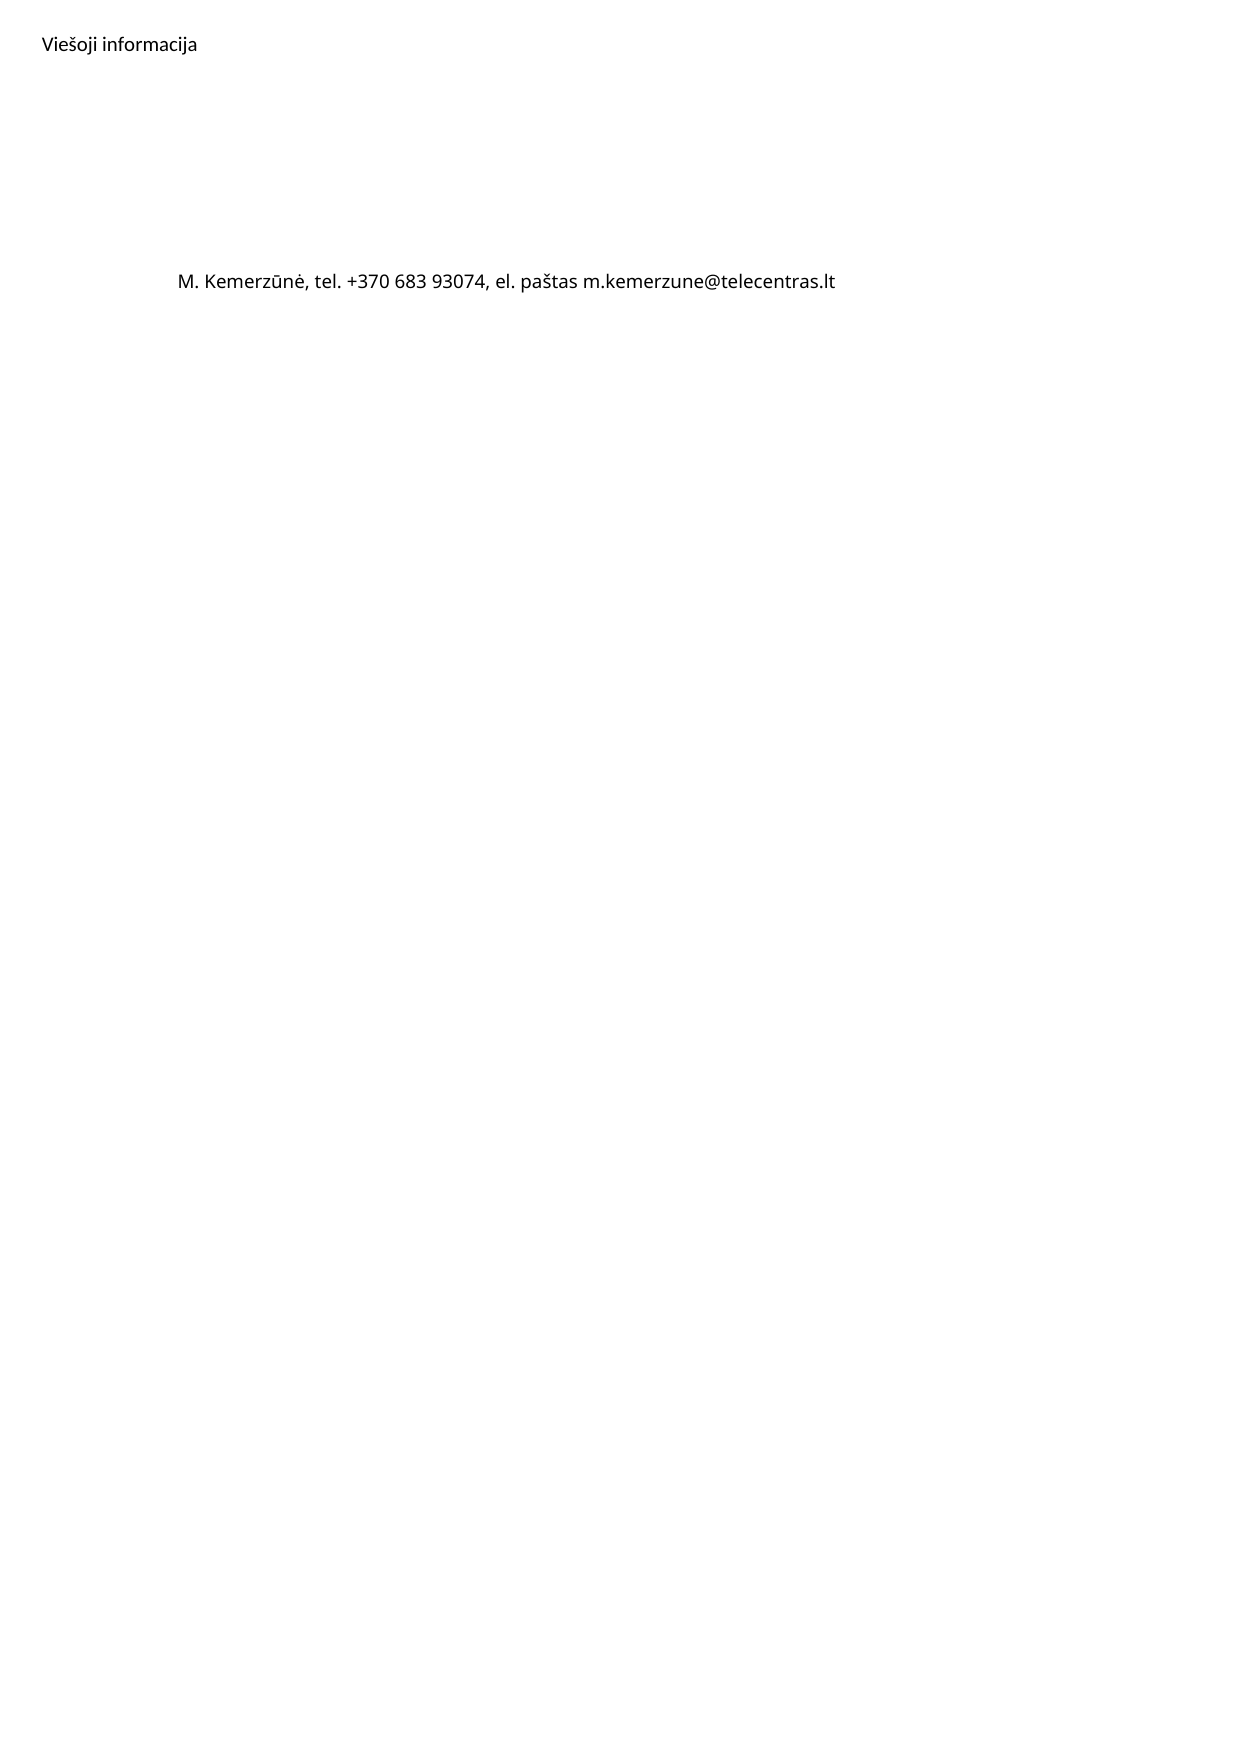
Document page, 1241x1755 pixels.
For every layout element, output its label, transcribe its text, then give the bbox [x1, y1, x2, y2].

text M. Kemerzūnė, tel. +370 683 93074, el. paštas m.kemerzune@telecentras.lt [177, 269, 1107, 294]
